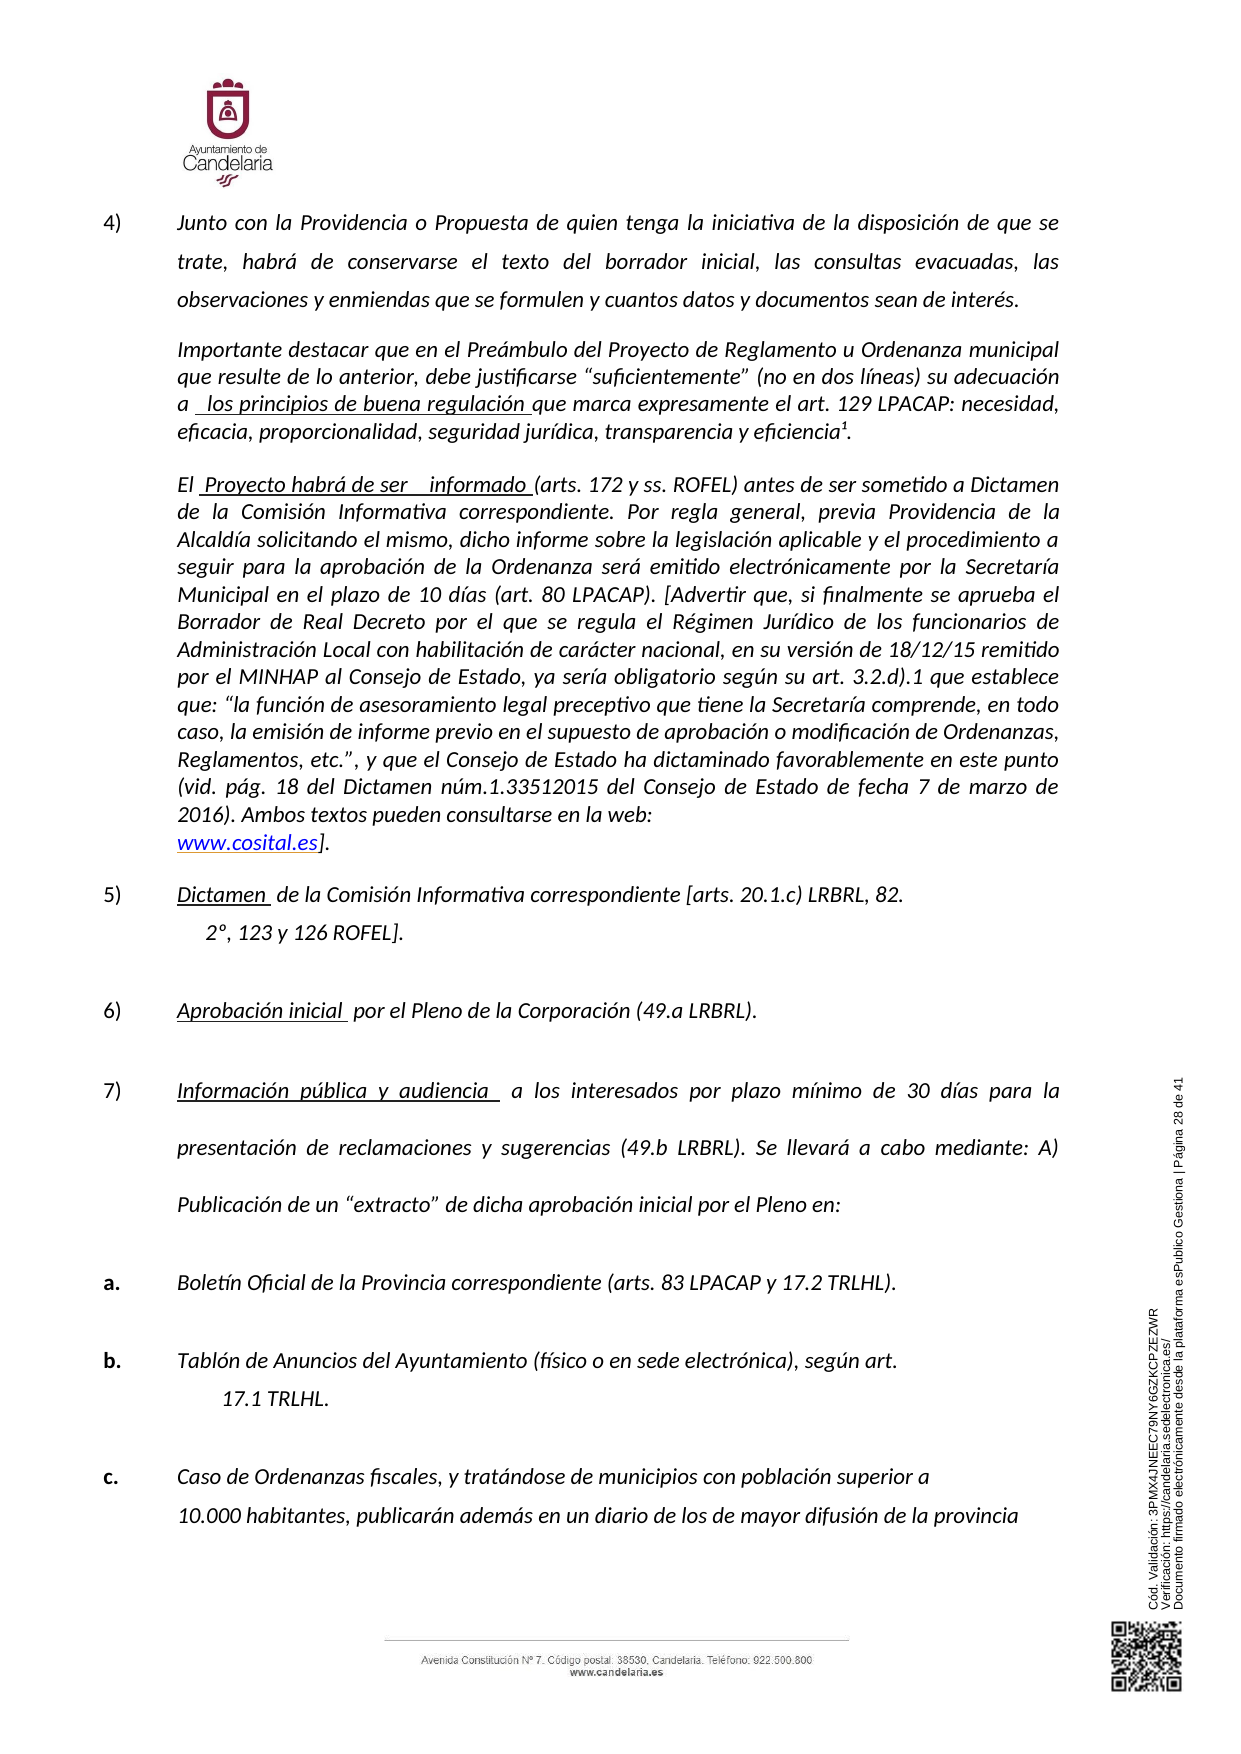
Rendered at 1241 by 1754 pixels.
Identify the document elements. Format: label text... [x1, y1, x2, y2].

list Caso de Ordenanzas fiscales, y tratándose de municipios con población superior a [103, 1463, 1063, 1490]
text 2º, 123 y 126 ROFEL]. [205, 919, 1063, 946]
list Boletín Oficial de la Provincia correspondiente (arts. 83 LPACAP y 17.2 TRLHL). [103, 1268, 1063, 1296]
list Tablón de Anuncios del Ayuntamiento (físico o en sede electrónica), según art. [103, 1346, 1063, 1373]
list Junto con la Providencia o Propuesta de quien tenga la iniciativa de la disposición de que se trate, habrá de conservarse el texto del borrador inicial, las consultas evacuadas, las observaciones y enmiendas que se formulen y cuantos datos y documentos sean de interés. [103, 208, 1063, 313]
text Importante destacar que en el Preámbulo del Proyecto de Reglamento u Ordenanza municipal que resulte de lo anterior, debe justificarse “suficientemente” (no en dos líneas) su adecuación a los principios de buena regulación que marca expresamente el art. 129 LPACAP: necesidad, eficacia, proporcionalidad, seguridad jurídica, transparencia y eficiencia¹. [177, 335, 1063, 445]
list Información pública y audiencia a los interesados por plazo mínimo de 30 días para la presentación de reclamaciones y sugerencias (49.b LRBRL). Se llevará a cabo mediante: A) Publicación de un “extracto” de dicha aprobación inicial por el Pleno en: [103, 1076, 1063, 1218]
list Dictamen de la Comisión Informativa correspondiente [arts. 20.1.c) LRBRL, 82. [103, 880, 1063, 908]
text www.cosital.es]. [177, 828, 1063, 856]
text 17.1 TRLHL. [221, 1385, 1063, 1412]
list Aprobación inicial por el Pleno de la Corporación (49.a LRBRL). [103, 997, 1063, 1024]
text 10.000 habitantes, publicarán además en un diario de los de mayor difusión de la provincia [177, 1501, 1063, 1529]
text El Proyecto habrá de ser informado (arts. 172 y ss. ROFEL) antes de ser sometido a Dictamen de la Comisión Informativa correspondiente. Por regla general, previa Providencia de la Alcaldía solicitando el mismo, dicho informe sobre la legislación aplicable y el procedimiento a seguir para la aprobación de la Ordenanza será emitido electrónicamente por la Secretaría Municipal en el plazo de 10 días (art. 80 LPACAP). [Advertir que, si finalmente se aprueba el Borrador de Real Decreto por el que se regula el Régimen Jurídico de los funcionarios de Administración Local con habilitación de carácter nacional, en su versión de 18/12/15 remitido por el MINHAP al Consejo de Estado, ya sería obligatorio según su art. 3.2.d).1 que establece que: “la función de asesoramiento legal preceptivo que tiene la Secretaría comprende, en todo caso, la emisión de informe previo en el supuesto de aprobación o modificación de Ordenanzas, Reglamentos, etc.”, y que el Consejo de Estado ha dictaminado favorablemente en este punto (vid. pág. 18 del Dictamen núm.1.33512015 del Consejo de Estado de fecha 7 de marzo de 2016). Ambos textos pueden consultarse en la web: [177, 471, 1063, 828]
